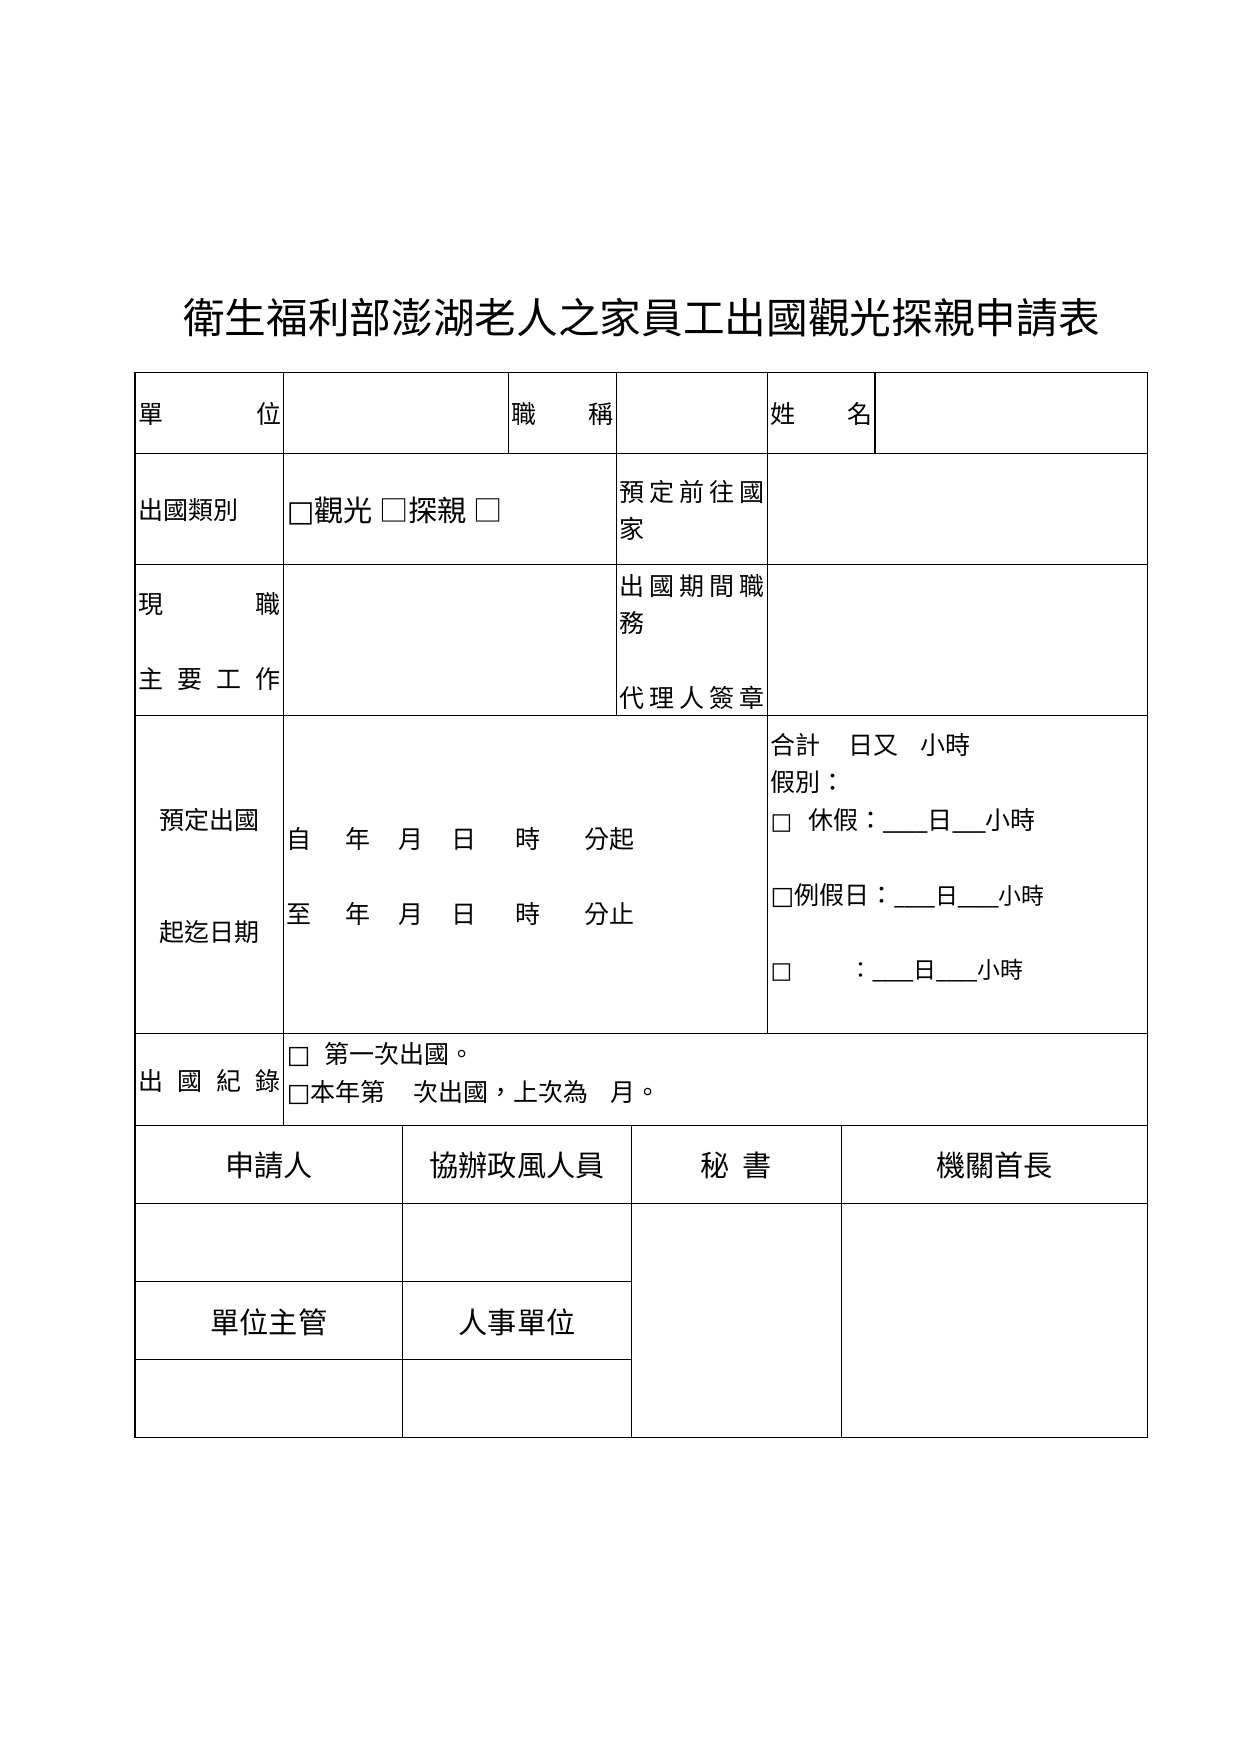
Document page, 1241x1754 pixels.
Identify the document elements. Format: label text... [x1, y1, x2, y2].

table_cell 出國期間職務 代理人簽章 [617, 565, 767, 715]
table_cell [284, 373, 508, 452]
table_cell 現 職 主要工作 [136, 565, 283, 715]
table_cell 申請人 [136, 1126, 402, 1203]
table_cell 出國類別 [136, 454, 283, 564]
table_cell [403, 1204, 631, 1281]
table_cell □觀光 □探親 □ [284, 454, 616, 564]
table_cell [632, 1204, 841, 1437]
table_cell [284, 565, 616, 715]
table_cell [768, 565, 1147, 715]
table_cell [617, 373, 767, 452]
table_cell 自 年 月 日 時 分起 至 年 月 日 時 分止 [284, 716, 767, 1033]
table_cell 姓名 [768, 373, 874, 452]
table_cell [136, 1204, 402, 1281]
table_cell 人事單位 [403, 1282, 631, 1359]
table_cell 預定前往國家 [617, 454, 767, 564]
table_cell [403, 1360, 631, 1437]
table_cell 機關首長 [842, 1126, 1147, 1203]
table_cell 單位 [136, 373, 283, 452]
table_header 衛生福利部澎湖老人之家員工出國觀光探親申請表 [135, 260, 1147, 372]
table_cell [136, 1360, 402, 1437]
table_cell 秘 書 [632, 1126, 841, 1203]
table_cell [768, 454, 1147, 564]
table_cell 單位主管 [136, 1282, 402, 1359]
table_cell 職稱 [509, 373, 616, 452]
table_cell 預定出國 起迄日期 [136, 716, 283, 1033]
table_cell 出國紀錄 [136, 1034, 283, 1124]
table_cell 第一次出國。 □本年第 次出國，上次為 月。 [284, 1034, 1147, 1124]
table_cell [876, 373, 1147, 452]
table_cell 合計 日又 小時 假別： 休假：____日___小時 □例假日：____日____小時 ：____日____小時 [768, 716, 1147, 1033]
table_cell [842, 1204, 1147, 1437]
table_cell 協辦政風人員 [403, 1126, 631, 1203]
